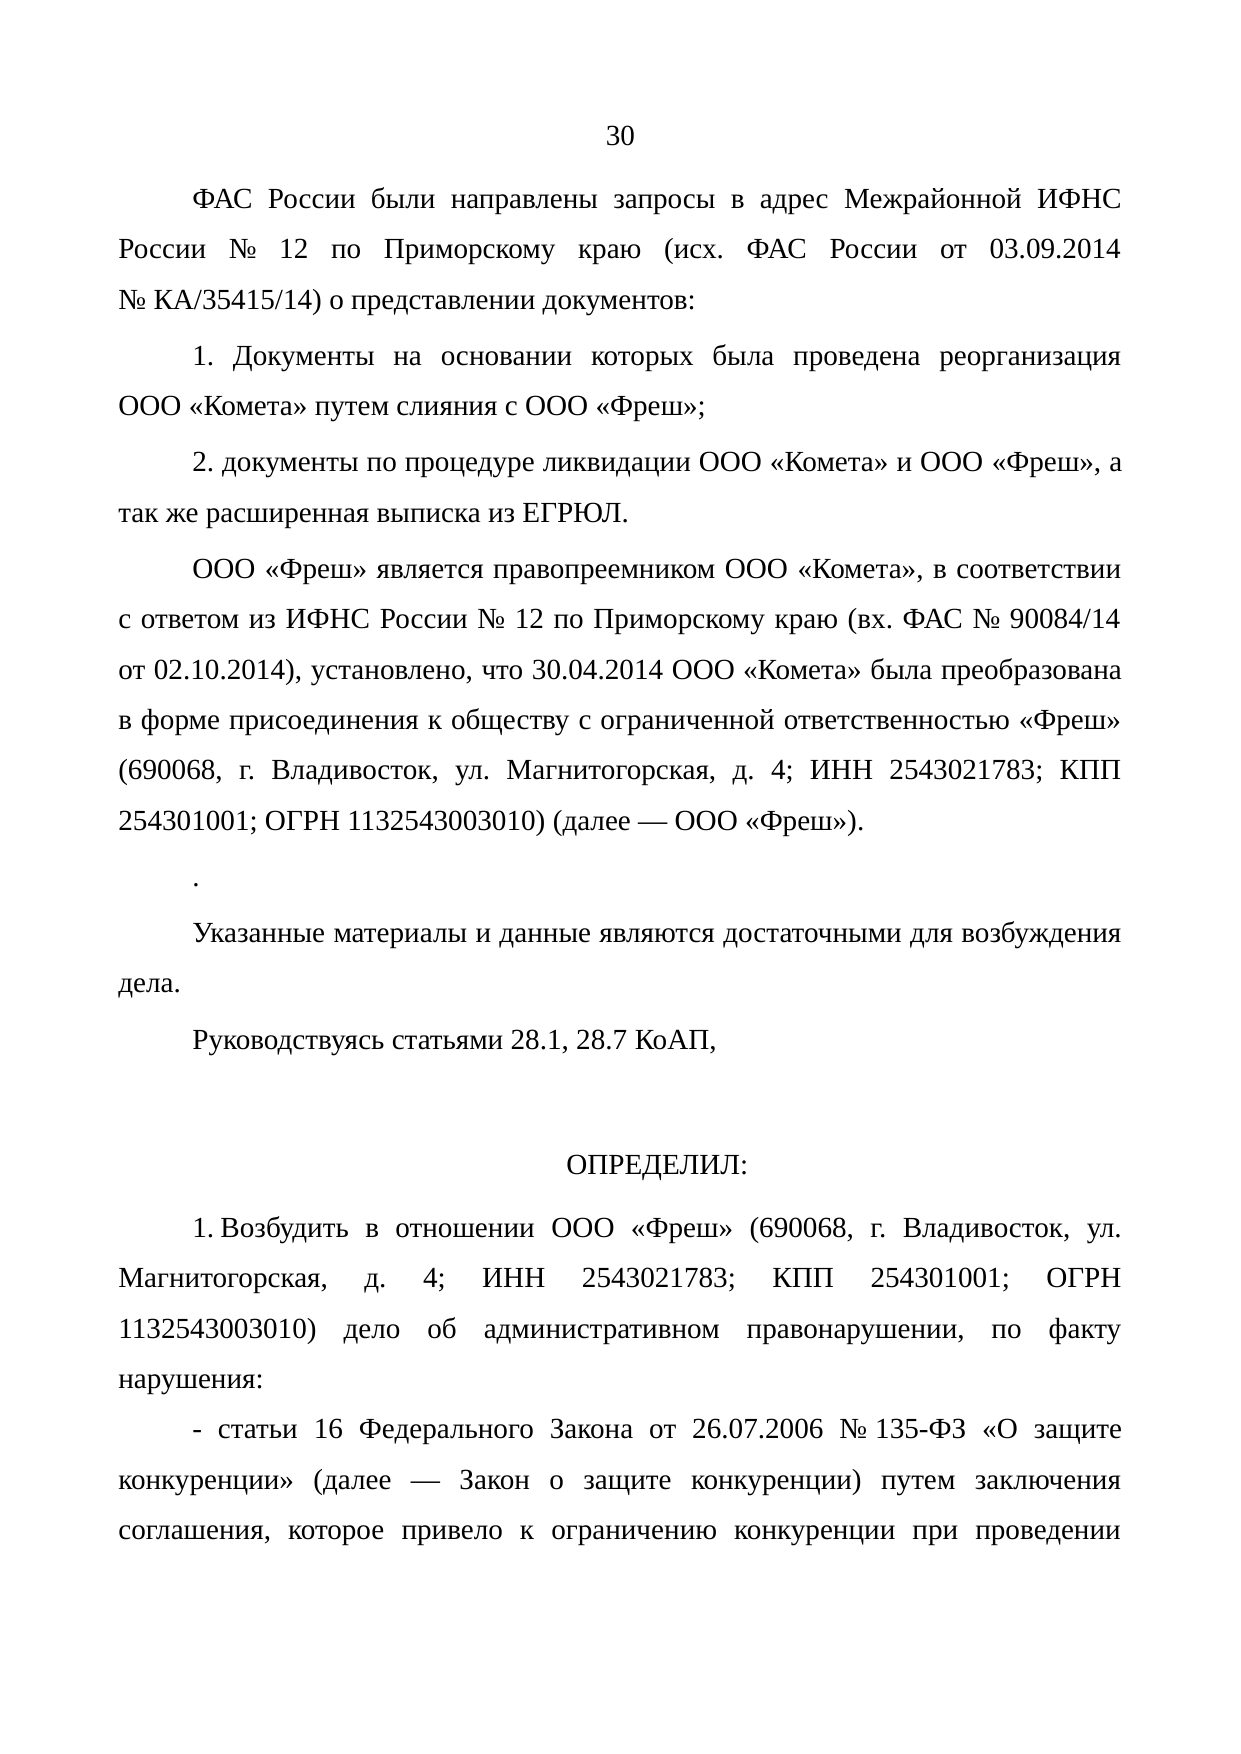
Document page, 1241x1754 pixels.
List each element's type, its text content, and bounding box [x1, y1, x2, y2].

text Руководствуясь статьями 28.1, 28.7 КоАП, [118, 1022, 1122, 1055]
text Указанные материалы и данные являются достаточными для возбуждения дела. [118, 915, 1122, 999]
text 2. документы по процедуре ликвидации ООО «Комета» и ООО «Фреш», а так же расширенная выписка из ЕГРЮЛ. [118, 444, 1122, 528]
text ОПРЕДЕЛИЛ: [118, 1147, 1122, 1181]
text - статьи 16 Федерального Закона от 26.07.2006 № 135-ФЗ «О защите конкуренции» (далее — Закон о защите конкуренции) путем заключения соглашения, которое привело к ограничению конкуренции при проведении [118, 1411, 1122, 1546]
text ООО «Фреш» является правопреемником ООО «Комета», в соответствии с ответом из ИФНС России № 12 по Приморскому краю (вх. ФАС № 90084/14 от 02.10.2014), установлено, что 30.04.2014 ООО «Комета» была преобразована в форме присоединения к обществу с ограниченной ответственностью «Фреш» (690068, г. Владивосток, ул. Магнитогорская, д. 4; ИНН 2543021783; КПП 254301001; ОГРН 1132543003010) (далее — ООО «Фреш»). [118, 551, 1122, 836]
text . [118, 859, 1122, 892]
text ФАС России были направлены запросы в адрес Межрайонной ИФНС России № 12 по Приморскому краю (исх. ФАС России от 03.09.2014 № КА/35415/14) о представлении документов: [118, 181, 1122, 315]
list Возбудить в отношении ООО «Фреш» (690068, г. Владивосток, ул. Магнитогорская, д. 4; ИНН 2543021783; КПП 254301001; ОГРН 1132543003010) дело об административном правонарушении, по факту нарушения: [118, 1210, 1122, 1395]
text 1. Документы на основании которых была проведена реорганизация ООО «Комета» путем слияния с ООО «Фреш»; [118, 338, 1122, 422]
